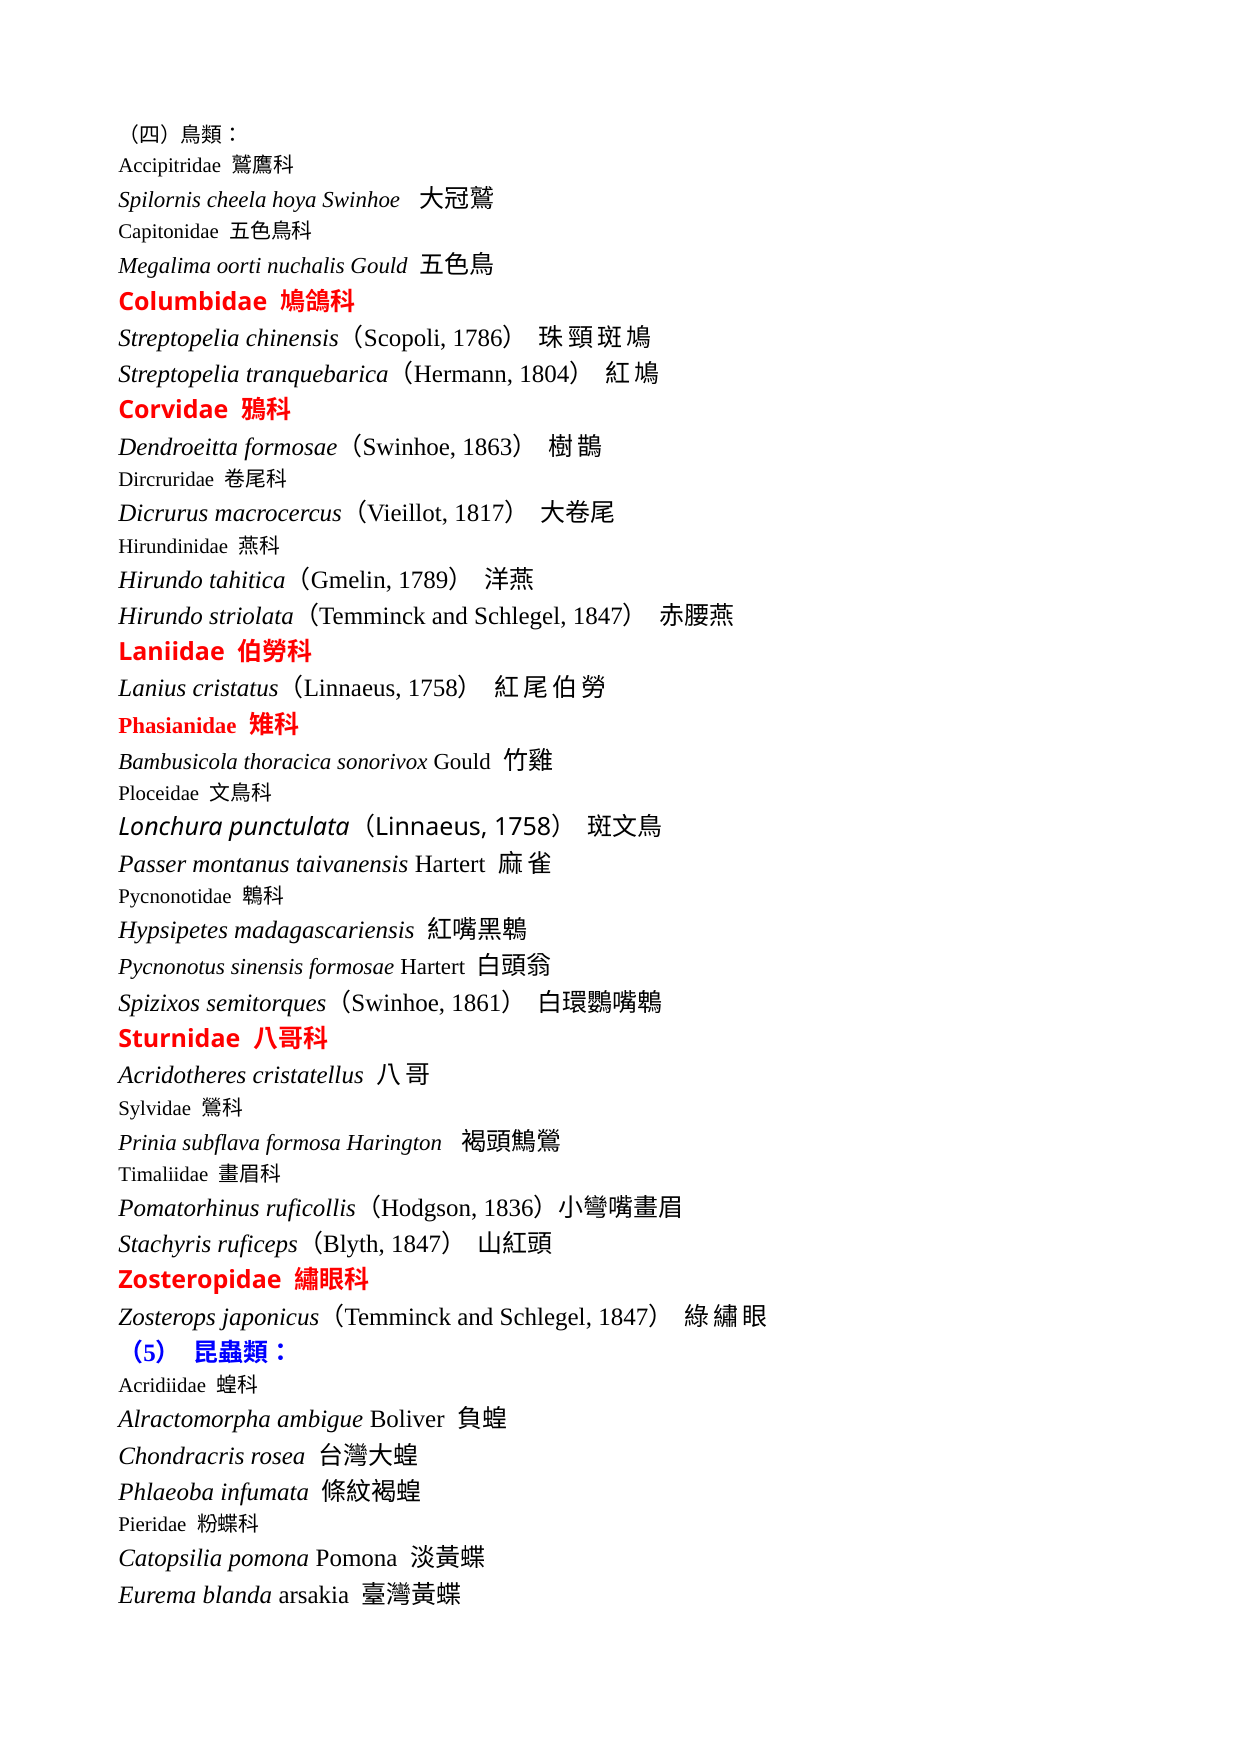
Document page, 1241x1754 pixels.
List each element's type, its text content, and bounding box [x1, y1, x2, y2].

text Bambusicola thoracica sonorivox Gould 竹雞 [118, 740, 1122, 777]
text Capitonidae 五色鳥科 [118, 215, 1122, 245]
text Eurema blanda arsakia 臺灣黃蝶 [118, 1574, 1122, 1610]
text Hirundo striolata（Temminck and Schlegel, 1847） 赤腰燕 [118, 595, 1122, 632]
text Prinia subflava formosa Harington 褐頭鷦鶯 [118, 1121, 1122, 1157]
text Dircruridae 卷尾科 [118, 462, 1122, 493]
text Dendroeitta formosae（Swinhoe, 1863） 樹鵲 [118, 426, 1122, 462]
text Spizixos semitorques（Swinhoe, 1861） 白環鸚嘴鵯 [118, 982, 1122, 1018]
text Catopsilia pomona Pomona 淡黃蝶 [118, 1538, 1122, 1574]
text Timaliidae 畫眉科 [118, 1157, 1122, 1187]
text Acridotheres cristatellus 八哥 [118, 1054, 1122, 1091]
text Chondracris rosea 台灣大蝗 [118, 1435, 1122, 1471]
text Hirundinidae 燕科 [118, 529, 1122, 559]
text Pomatorhinus ruficollis（Hodgson, 1836）小彎嘴畫眉 [118, 1187, 1122, 1224]
text Corvidae 鴉科 [118, 390, 1122, 426]
text Passer montanus taivanensis Hartert 麻雀 [118, 843, 1122, 879]
text Sylvidae 鶯科 [118, 1091, 1122, 1121]
text Stachyris ruficeps（Blyth, 1847） 山紅頭 [118, 1224, 1122, 1260]
text Phasianidae 雉科 [118, 704, 1122, 740]
text Zosterops japonicus（Temminck and Schlegel, 1847） 綠繡眼 [118, 1296, 1122, 1332]
text Megalima oorti nuchalis Gould 五色鳥 [118, 245, 1122, 281]
text Columbidae 鳩鴿科 [118, 281, 1122, 317]
text Zosteropidae 繡眼科 [118, 1260, 1122, 1296]
text Alractomorpha ambigue Boliver 負蝗 [118, 1399, 1122, 1435]
text Pycnonotus sinensis formosae Hartert 白頭翁 [118, 946, 1122, 982]
text Ploceidae 文鳥科 [118, 777, 1122, 807]
text Accipitridae 鷲鷹科 [118, 148, 1122, 178]
text Pieridae 粉蝶科 [118, 1508, 1122, 1538]
text Acridiidae 蝗科 [118, 1369, 1122, 1399]
text Streptopelia tranquebarica（Hermann, 1804） 紅鳩 [118, 354, 1122, 390]
text Spilornis cheela hoya Swinhoe 大冠鷲 [118, 178, 1122, 215]
text Sturnidae 八哥科 [118, 1018, 1122, 1054]
text Pycnonotidae 鵯科 [118, 879, 1122, 909]
text Lonchura punctulata（Linnaeus, 1758） 斑文鳥 [118, 807, 1122, 843]
text Laniidae 伯勞科 [118, 632, 1122, 668]
text Streptopelia chinensis（Scopoli, 1786） 珠頸斑鳩 [118, 317, 1122, 354]
text Lanius cristatus（Linnaeus, 1758） 紅尾伯勞 [118, 668, 1122, 704]
text Hirundo tahitica（Gmelin, 1789） 洋燕 [118, 559, 1122, 595]
text Hypsipetes madagascariensis 紅嘴黑鵯 [118, 909, 1122, 946]
text Phlaeoba infumata 條紋褐蝗 [118, 1471, 1122, 1508]
text （四）鳥類： [118, 118, 1122, 148]
text Dicrurus macrocercus（Vieillot, 1817） 大卷尾 [118, 493, 1122, 529]
list 昆蟲類： [118, 1332, 1122, 1369]
